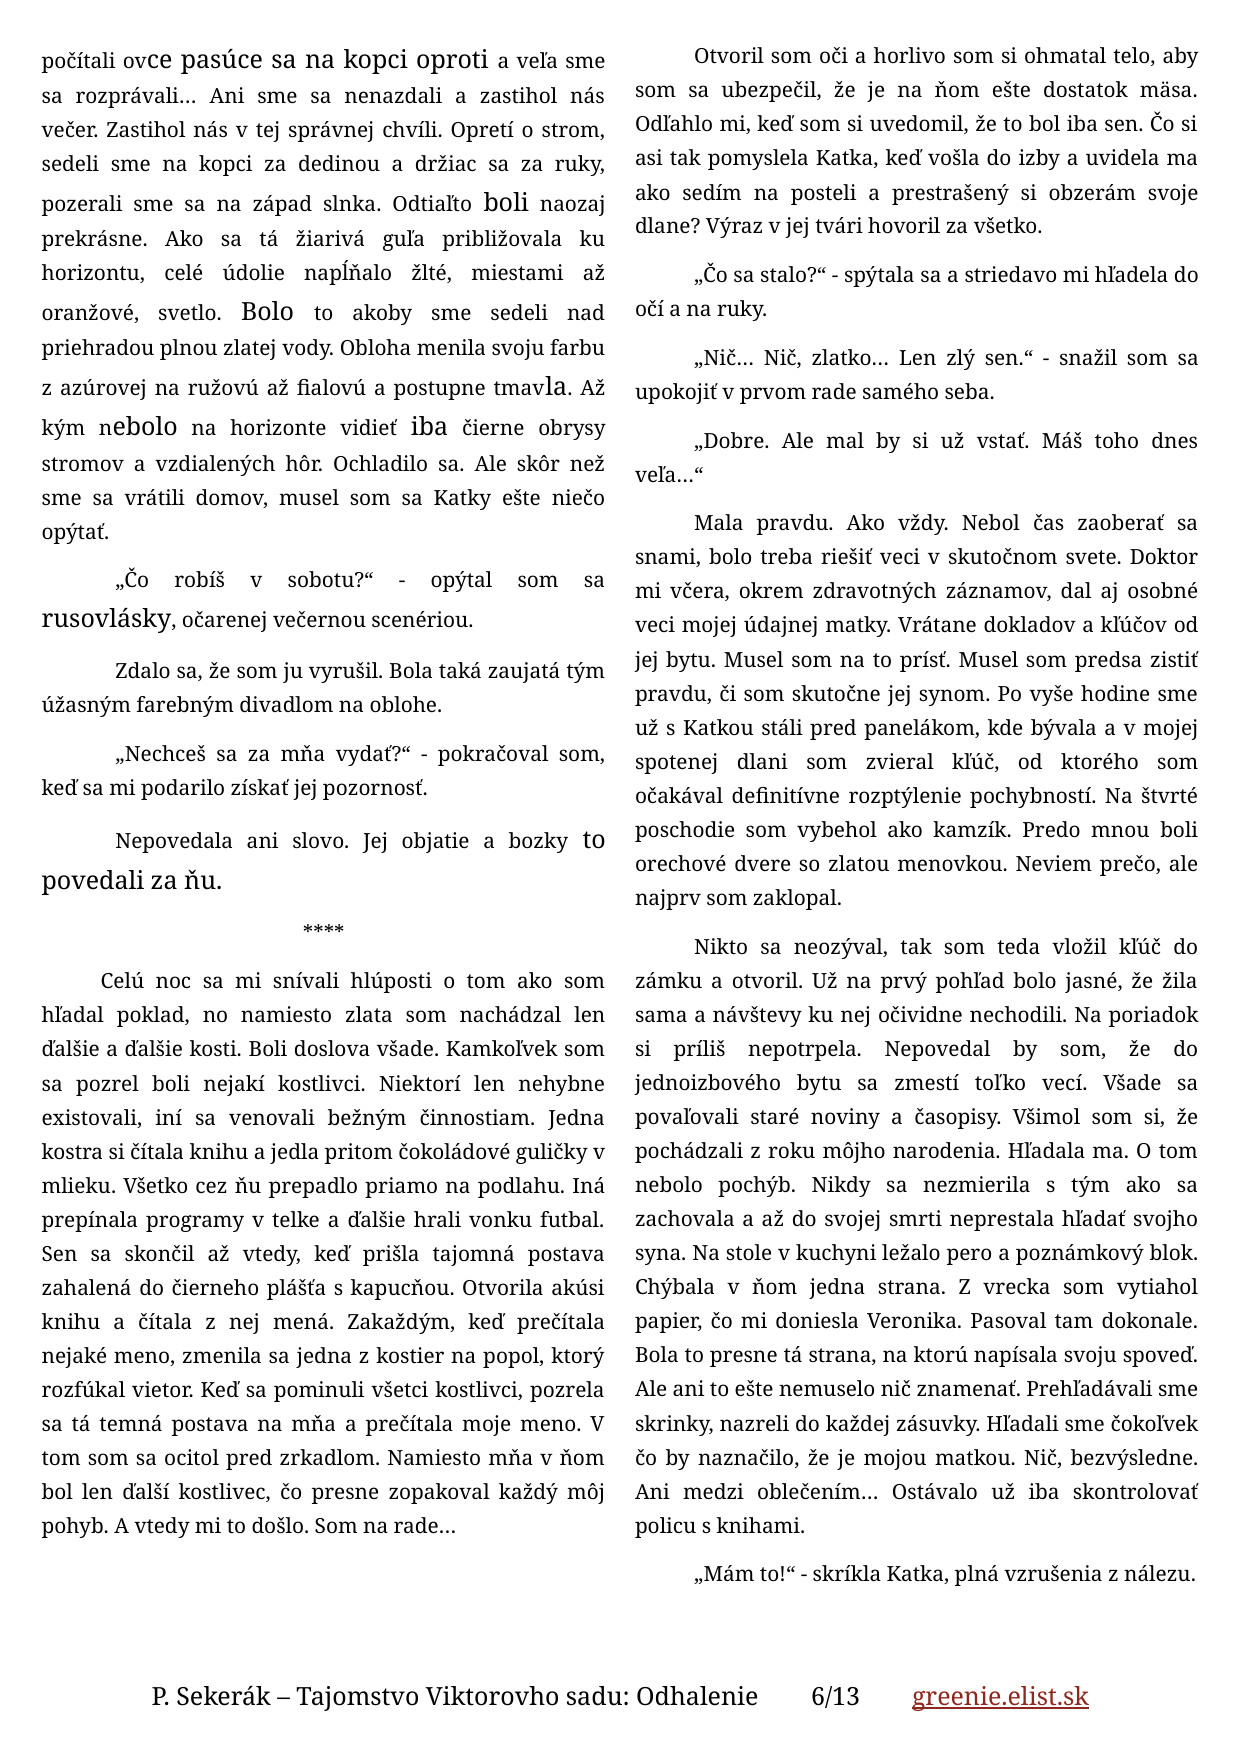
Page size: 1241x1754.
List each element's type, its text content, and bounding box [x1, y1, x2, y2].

text „Dobre. Ale mal by si už vstať. Máš toho dnes veľa…“ [635, 426, 1199, 488]
text Otvoril som oči a horlivo som si ohmatal telo, aby som sa ubezpečil, že je na ňom ešte dostatok mäsa. Odľahlo mi, keď som si uvedomil, že to bol iba sen. Čo si asi tak pomyslela Katka, keď vošla do izby a uvidela ma ako sedím na posteli a prestrašený si obzerám svoje dlane? Výraz v jej tvári hovoril za všetko. [635, 41, 1199, 240]
text „Čo robíš v sobotu?“ - opýtal som sa rusovlásky, očarenej večernou scenériou. [41, 566, 605, 635]
text Celú noc sa mi snívali hlúposti o tom ako som hľadal poklad, no namiesto zlata som nachádzal len ďalšie a ďalšie kosti. Boli doslova všade. Kamkoľvek som sa pozrel boli nejakí kostlivci. Niektorí len nehybne existovali, iní sa venovali bežným činnostiam. Jedna kostra si čítala knihu a jedla pritom čokoládové guličky v mlieku. Všetko cez ňu prepadlo priamo na podlahu. Iná prepínala programy v telke a ďalšie hrali vonku futbal. Sen sa skončil až vtedy, keď prišla tajomná postava zahalená do čierneho plášťa s kapucňou. Otvorila akúsi knihu a čítala z nej mená. Zakaždým, keď prečítala nejaké meno, zmenila sa jedna z kostier na popol, ktorý rozfúkal vietor. Keď sa pominuli všetci kostlivci, pozrela sa tá temná postava na mňa a prečítala moje meno. V tom som sa ocitol pred zrkadlom. Namiesto mňa v ňom bol len ďalší kostlivec, čo presne zopakoval každý môj pohyb. A vtedy mi to došlo. Som na rade… [41, 966, 605, 1540]
text „Mám to!“ - skríkla Katka, plná vzrušenia z nálezu. [635, 1559, 1199, 1588]
text Zdalo sa, že som ju vyrušil. Bola taká zaujatá tým úžasným farebným divadlom na oblohe. [41, 656, 605, 719]
text Mala pravdu. Ako vždy. Nebol čas zaoberať sa snami, bolo treba riešiť veci v skutočnom svete. Doktor mi včera, okrem zdravotných záznamov, dal aj osobné veci mojej údajnej matky. Vrátane dokladov a kľúčov od jej bytu. Musel som na to prísť. Musel som predsa zistiť pravdu, či som skutočne jej synom. Po vyše hodine sme už s Katkou stáli pred panelákom, kde bývala a v mojej spotenej dlani som zvieral kľúč, od ktorého som očakával definitívne rozptýlenie pochybností. Na štvrté poschodie som vybehol ako kamzík. Predo mnou boli orechové dvere so zlatou menovkou. Neviem prečo, ale najprv som zaklopal. [635, 508, 1199, 912]
text „Nič… Nič, zlatko… Len zlý sen.“ - snažil som sa upokojiť v prvom rade samého seba. [635, 343, 1199, 406]
text Nepovedala ani slovo. Jej objatie a bozky to povedali za ňu. [41, 822, 605, 896]
text Nikto sa neozýval, tak som teda vložil kľúč do zámku a otvoril. Už na prvý pohľad bolo jasné, že žila sama a návštevy ku nej očividne nechodili. Na poriadok si príliš nepotrpela. Nepovedal by som, že do jednoizbového bytu sa zmestí toľko vecí. Všade sa povaľovali staré noviny a časopisy. Všimol som si, že pochádzali z roku môjho narodenia. Hľadala ma. O tom nebolo pochýb. Nikdy sa nezmierila s tým ako sa zachovala a až do svojej smrti neprestala hľadať svojho syna. Na stole v kuchyni ležalo pero a poznámkový blok. Chýbala v ňom jedna strana. Z vrecka som vytiahol papier, čo mi doniesla Veronika. Pasoval tam dokonale. Bola to presne tá strana, na ktorú napísala svoju spoveď. Ale ani to ešte nemuselo nič znamenať. Prehľadávali sme skrinky, nazreli do každej zásuvky. Hľadali sme čokoľvek čo by naznačilo, že je mojou matkou. Nič, bezvýsledne. Ani medzi oblečením… Ostávalo už iba skontrolovať policu s knihami. [635, 932, 1199, 1539]
text **** [41, 918, 605, 946]
text „Nechceš sa za mňa vydať?“ - pokračoval som, keď sa mi podarilo získať jej pozornosť. [41, 739, 605, 801]
text „Čo sa stalo?“ - spýtala sa a striedavo mi hľadela do očí a na ruky. [635, 260, 1199, 323]
text počítali ovce pasúce sa na kopci oproti a veľa sme sa rozprávali… Ani sme sa nenazdali a zastihol nás večer. Zastihol nás v tej správnej chvíli. Opretí o strom, sedeli sme na kopci za dedinou a držiac sa za ruky, pozerali sme sa na západ slnka. Odtiaľto boli naozaj prekrásne. Ako sa tá žiarivá guľa približovala ku horizontu, celé údolie napĺňalo žlté, miestami až oranžové, svetlo. Bolo to akoby sme sedeli nad priehradou plnou zlatej vody. Obloha menila svoju farbu z azúrovej na ružovú až fialovú a postupne tmavla. Až kým nebolo na horizonte vidieť iba čierne obrysy stromov a vzdialených hôr. Ochladilo sa. Ale skôr než sme sa vrátili domov, musel som sa Katky ešte niečo opýtať. [41, 41, 605, 545]
